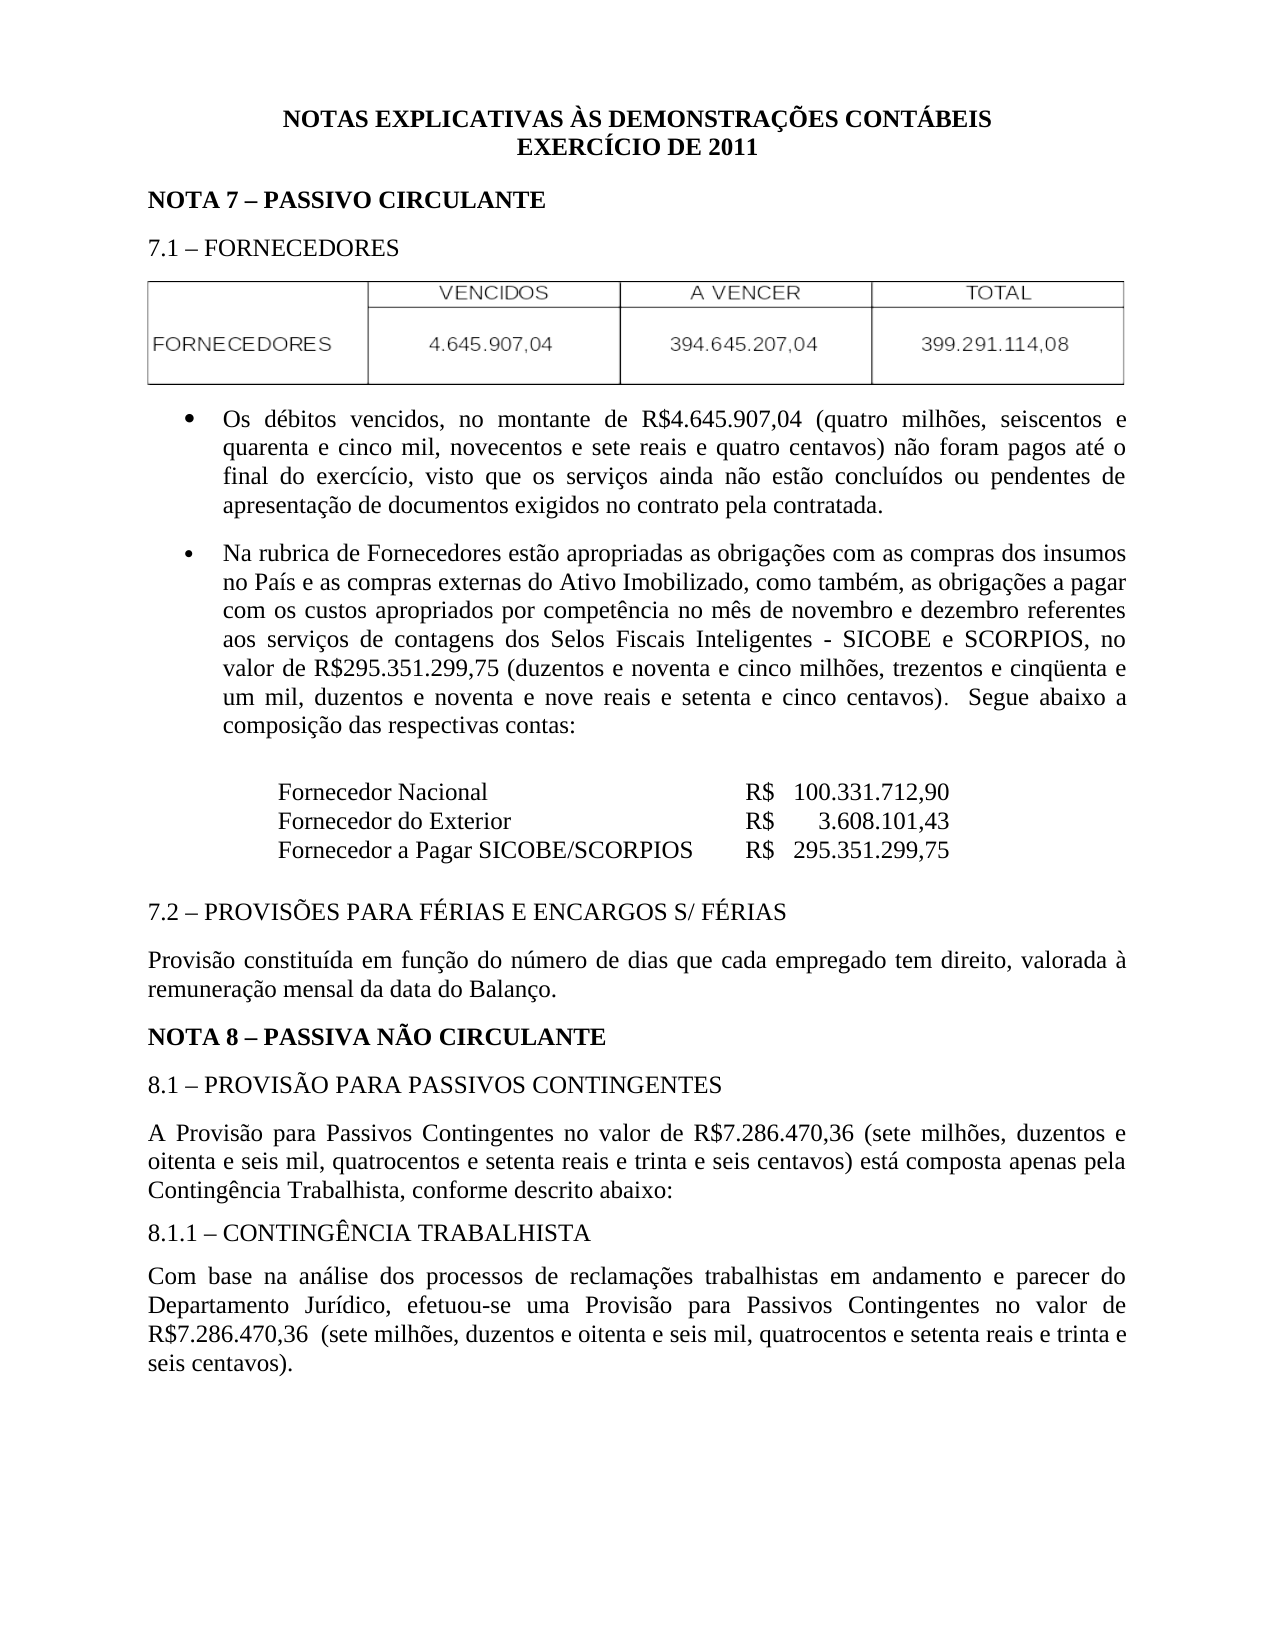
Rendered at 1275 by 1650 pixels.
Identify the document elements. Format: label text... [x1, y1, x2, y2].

text Fornecedor a Pagar SICOBE/SCORPIOS R$ 295.351.299,75 [278, 835, 1127, 864]
text 7.2 – PROVISÕES PARA FÉRIAS E ENCARGOS S/ FÉRIAS [148, 897, 1127, 926]
text Fornecedor do Exterior R$ 3.608.101,43 [278, 806, 1127, 835]
list Na rubrica de Fornecedores estão apropriadas as obrigações com as compras dos insumos no País e as compras externas do Ativo Imobilizado, como também, as obrigações a pagar com os custos apropriados por competência no mês de novembro e dezembro referentes aos serviços de contagens dos Selos Fiscais Inteligentes - SICOBE e SCORPIOS, no valor de R$295.351.299,75 (duzentos e noventa e cinco milhões, trezentos e cinqüenta e um mil, duzentos e noventa e nove reais e setenta e cinco centavos). Segue abaixo a composição das respectivas contas: [185, 538, 1127, 739]
text Fornecedor Nacional R$ 100.331.712,90 [278, 777, 1127, 806]
text 8.1 – PROVISÃO PARA PASSIVOS CONTINGENTES [148, 1070, 1127, 1098]
text Com base na análise dos processos de reclamações trabalhistas em andamento e parecer do Departamento Jurídico, efetuou-se uma Provisão para Passivos Contingentes no valor de R$7.286.470,36 (sete milhões, duzentos e oitenta e seis mil, quatrocentos e setenta reais e trinta e seis centavos). [148, 1261, 1127, 1376]
list Os débitos vencidos, no montante de R$4.645.907,04 (quatro milhões, seiscentos e quarenta e cinco mil, novecentos e sete reais e quatro centavos) não foram pagos até o final do exercício, visto que os serviços ainda não estão concluídos ou pendentes de apresentação de documentos exigidos no contrato pela contratada. [185, 404, 1127, 519]
text 8.1.1 – CONTINGÊNCIA TRABALHISTA [148, 1218, 1127, 1247]
subtitle NOTA 8 – PASSIVA NÃO CIRCULANTE [148, 1022, 1127, 1051]
text Provisão constituída em função do número de dias que cada empregado tem direito, valorada à remuneração mensal da data do Balanço. [148, 945, 1127, 1003]
text NOTA 7 – PASSIVO CIRCULANTE [148, 185, 1127, 214]
text A Provisão para Passivos Contingentes no valor de R$7.286.470,36 (sete milhões, duzentos e oitenta e seis mil, quatrocentos e setenta reais e trinta e seis centavos) está composta apenas pela Contingência Trabalhista, conforme descrito abaixo: [148, 1118, 1127, 1204]
text 7.1 – FORNECEDORES [148, 233, 1127, 262]
